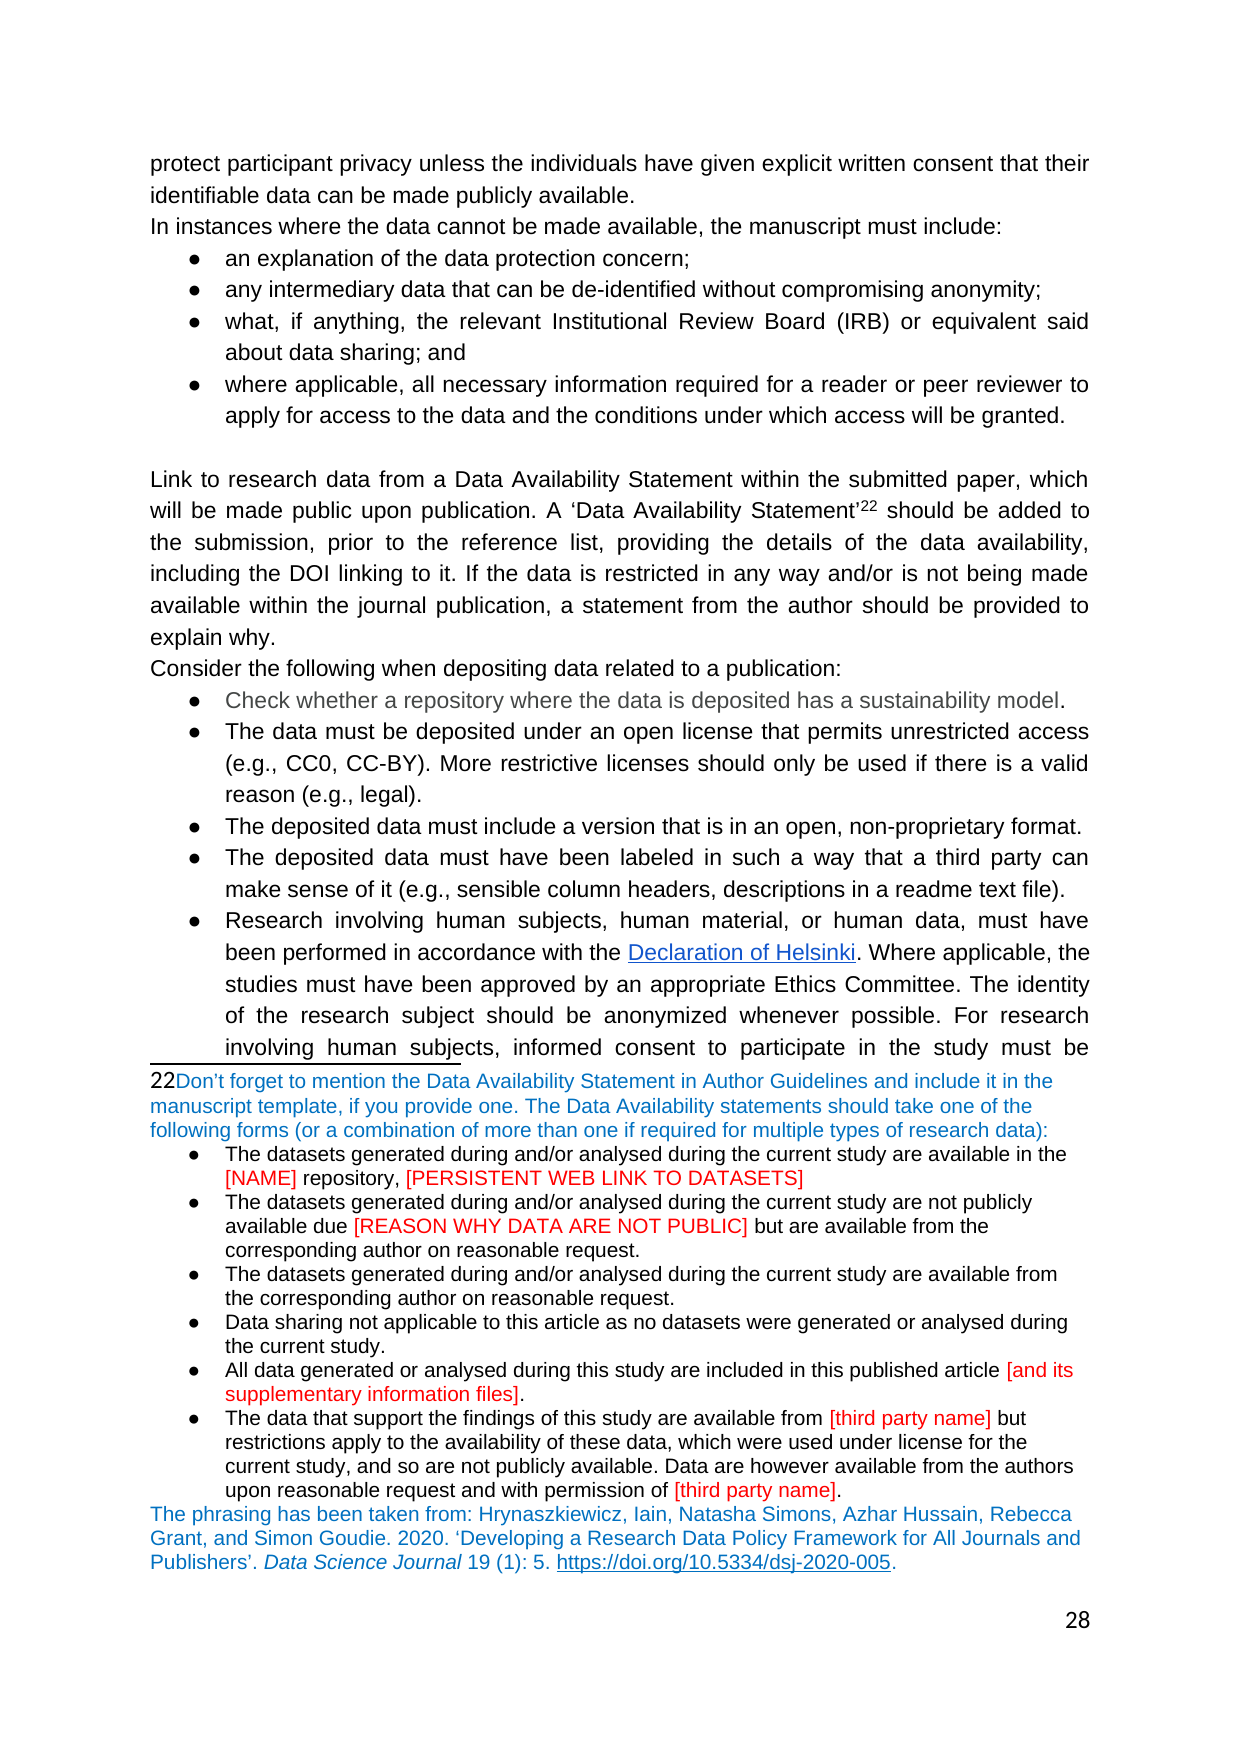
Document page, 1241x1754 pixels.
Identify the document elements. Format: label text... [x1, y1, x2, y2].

text In instances where the data cannot be made available, the manuscript must include: [150, 213, 1090, 239]
list where applicable, all necessary information required for a reader or peer reviewer to apply for access to the data and the conditions under which access will be granted. [187, 371, 1090, 429]
list any intermediary data that can be de-identified without compromising anonymity; [187, 276, 1090, 303]
list The datasets generated during and/or analysed during the current study are not publicly available due [REASON WHY DATA ARE NOT PUBLIC] but are available from the corresponding author on reasonable request. [187, 1190, 1090, 1262]
list Check whether a repository where the data is deposited has a sustainability model. [187, 687, 1090, 713]
text Link to research data from a Data Availability Statement within the submitted paper, which will be made public upon publication. A ‘Data Availability Statement’ should be added to the submission, prior to the reference list, providing the details of the data availability, including the DOI linking to it. If the data is restricted in any way and/or is not being made available within the journal publication, a statement from the author should be provided to explain why. [150, 466, 1090, 650]
list The datasets generated during and/or analysed during the current study are available from the corresponding author on reasonable request. [187, 1262, 1090, 1310]
text The phrasing has been taken from: Hrynaszkiewicz, Iain, Natasha Simons, Azhar Hussain, Rebecca Grant, and Simon Goudie. 2020. ‘Developing a Research Data Policy Framework for All Journals and Publishers’. Data Science Journal 19 (1): 5. https://doi.org/10.5334/dsj-2020-005. [150, 1502, 1090, 1573]
list The datasets generated during and/or analysed during the current study are available in the [NAME] repository, [PERSISTENT WEB LINK TO DATASETS] [187, 1142, 1090, 1190]
list The data that support the findings of this study are available from [third party name] but restrictions apply to the availability of these data, which were used under license for the current study, and so are not publicly available. Data are however available from the authors upon reasonable request and with permission of [third party name]. [187, 1406, 1090, 1502]
list an explanation of the data protection concern; [187, 245, 1090, 271]
list The data must be deposited under an open license that permits unrestricted access (e.g., CC0, CC-BY). More restrictive licenses should only be used if there is a valid reason (e.g., legal). [187, 718, 1090, 808]
text Consider the following when depositing data related to a publication: [150, 655, 1090, 681]
list Data sharing not applicable to this article as no datasets were generated or analysed during the current study. [187, 1310, 1090, 1358]
text Don’t forget to mention the Data Availability Statement in Author Guidelines and include it in the manuscript template, if you provide one. The Data Availability statements should take one of the following forms (or a combination of more than one if required for multiple types of research data): [150, 1064, 1090, 1142]
list The deposited data must include a version that is in an open, non-proprietary format. [187, 813, 1090, 839]
list Research involving human subjects, human material, or human data, must have been performed in accordance with the Declaration of Helsinki. Where applicable, the studies must have been approved by an appropriate Ethics Committee. The identity of the research subject should be anonymized whenever possible. For research involving human subjects, informed consent to participate in the study must be [187, 907, 1090, 1060]
list All data generated or analysed during this study are included in this published article [and its supplementary information files]. [187, 1358, 1090, 1406]
list The deposited data must have been labeled in such a way that a third party can make sense of it (e.g., sensible column headers, descriptions in a readme text file). [187, 844, 1090, 902]
text protect participant privacy unless the individuals have given explicit written consent that their identifiable data can be made publicly available. [150, 150, 1090, 208]
list what, if anything, the relevant Institutional Review Board (IRB) or equivalent said about data sharing; and [187, 308, 1090, 366]
